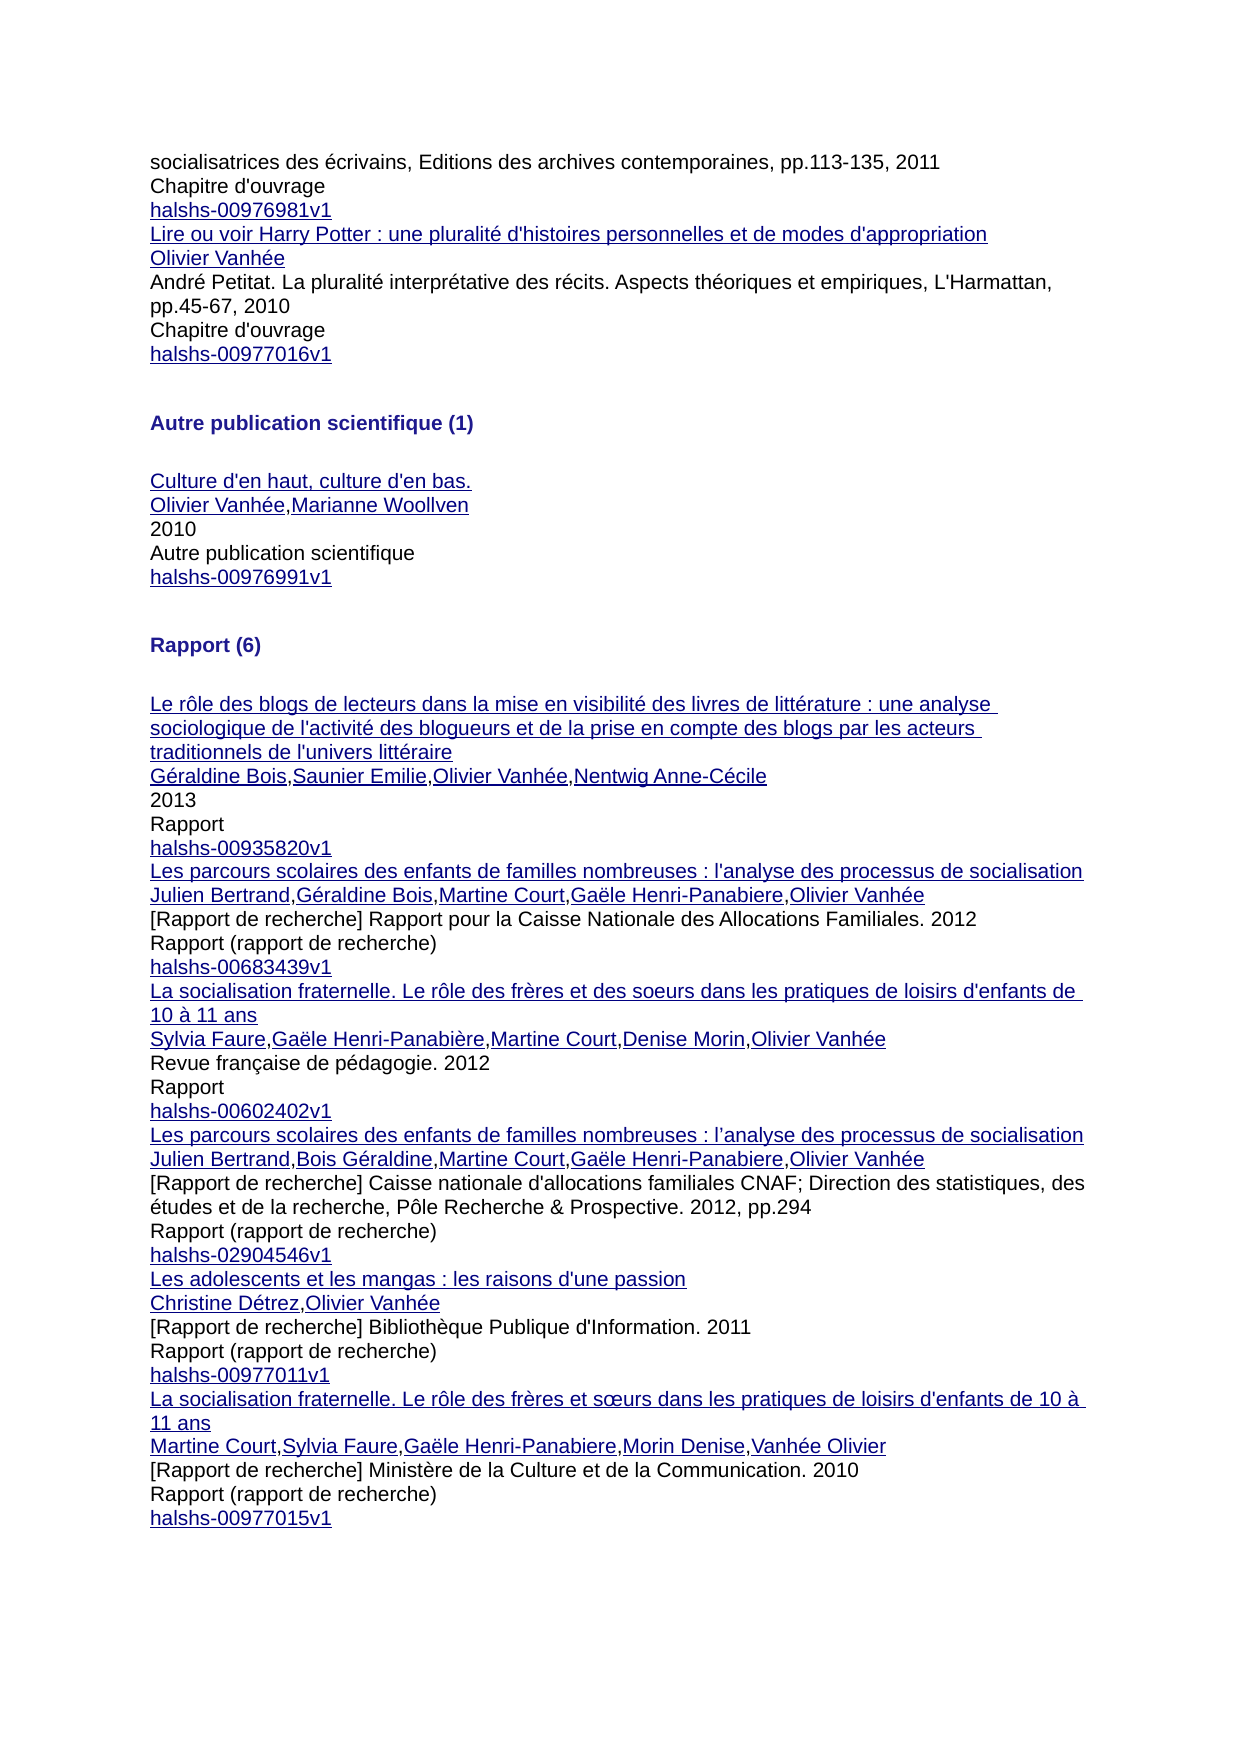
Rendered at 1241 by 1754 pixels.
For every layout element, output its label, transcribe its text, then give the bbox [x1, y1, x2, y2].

table_header Le rôle des blogs de lecteurs dans la mise en visibilité des livres de littérature : une analyse sociologique de l'activité des blogueurs et de la prise en compte des blogs par les acteurs traditionnels de l'univers littéraire Géraldine Bois,Saunier Emilie,Olivier Vanhée,Nentwig Anne-Cécile 2013 Rapport halshs-00935820v1 [150, 692, 1090, 859]
table_cell La socialisation fraternelle. Le rôle des frères et des soeurs dans les pratiques de loisirs d'enfants de 10 à 11 ans Sylvia Faure,Gaële Henri-Panabière,Martine Court,Denise Morin,Olivier Vanhée Revue française de pédagogie. 2012 Rapport halshs-00602402v1 [150, 979, 1090, 1123]
subtitle Rapport (6) [150, 633, 1090, 657]
table_cell Les parcours scolaires des enfants de familles nombreuses : l’analyse des processus de socialisation Julien Bertrand,Bois Géraldine,Martine Court,Gaële Henri-Panabiere,Olivier Vanhée [Rapport de recherche] Caisse nationale d'allocations familiales CNAF; Direction des statistiques, des études et de la recherche, Pôle Recherche & Prospective. 2012, pp.294 Rapport (rapport de recherche) halshs-02904546v1 [150, 1123, 1090, 1267]
table_header Culture d'en haut, culture d'en bas. Olivier Vanhée,Marianne Woollven 2010 Autre publication scientifique halshs-00976991v1 [150, 469, 1090, 588]
subtitle Autre publication scientifique (1) [150, 410, 1090, 434]
table_cell Les adolescents et les mangas : les raisons d'une passion Christine Détrez,Olivier Vanhée [Rapport de recherche] Bibliothèque Publique d'Information. 2011 Rapport (rapport de recherche) halshs-00977011v1 [150, 1267, 1090, 1386]
table_cell Les parcours scolaires des enfants de familles nombreuses : l'analyse des processus de socialisation Julien Bertrand,Géraldine Bois,Martine Court,Gaële Henri-Panabiere,Olivier Vanhée [Rapport de recherche] Rapport pour la Caisse Nationale des Allocations Familiales. 2012 Rapport (rapport de recherche) halshs-00683439v1 [150, 859, 1090, 979]
table_cell socialisatrices des écrivains, Editions des archives contemporaines, pp.113-135, 2011 Chapitre d'ouvrage halshs-00976981v1 [150, 150, 1090, 222]
table_cell Lire ou voir Harry Potter : une pluralité d'histoires personnelles et de modes d'appropriation Olivier Vanhée André Petitat. La pluralité interprétative des récits. Aspects théoriques et empiriques, L'Harmattan, pp.45-67, 2010 Chapitre d'ouvrage halshs-00977016v1 [150, 222, 1090, 366]
table_cell La socialisation fraternelle. Le rôle des frères et sœurs dans les pratiques de loisirs d'enfants de 10 à 11 ans Martine Court,Sylvia Faure,Gaële Henri-Panabiere,Morin Denise,Vanhée Olivier [Rapport de recherche] Ministère de la Culture et de la Communication. 2010 Rapport (rapport de recherche) halshs-00977015v1 [150, 1386, 1090, 1530]
